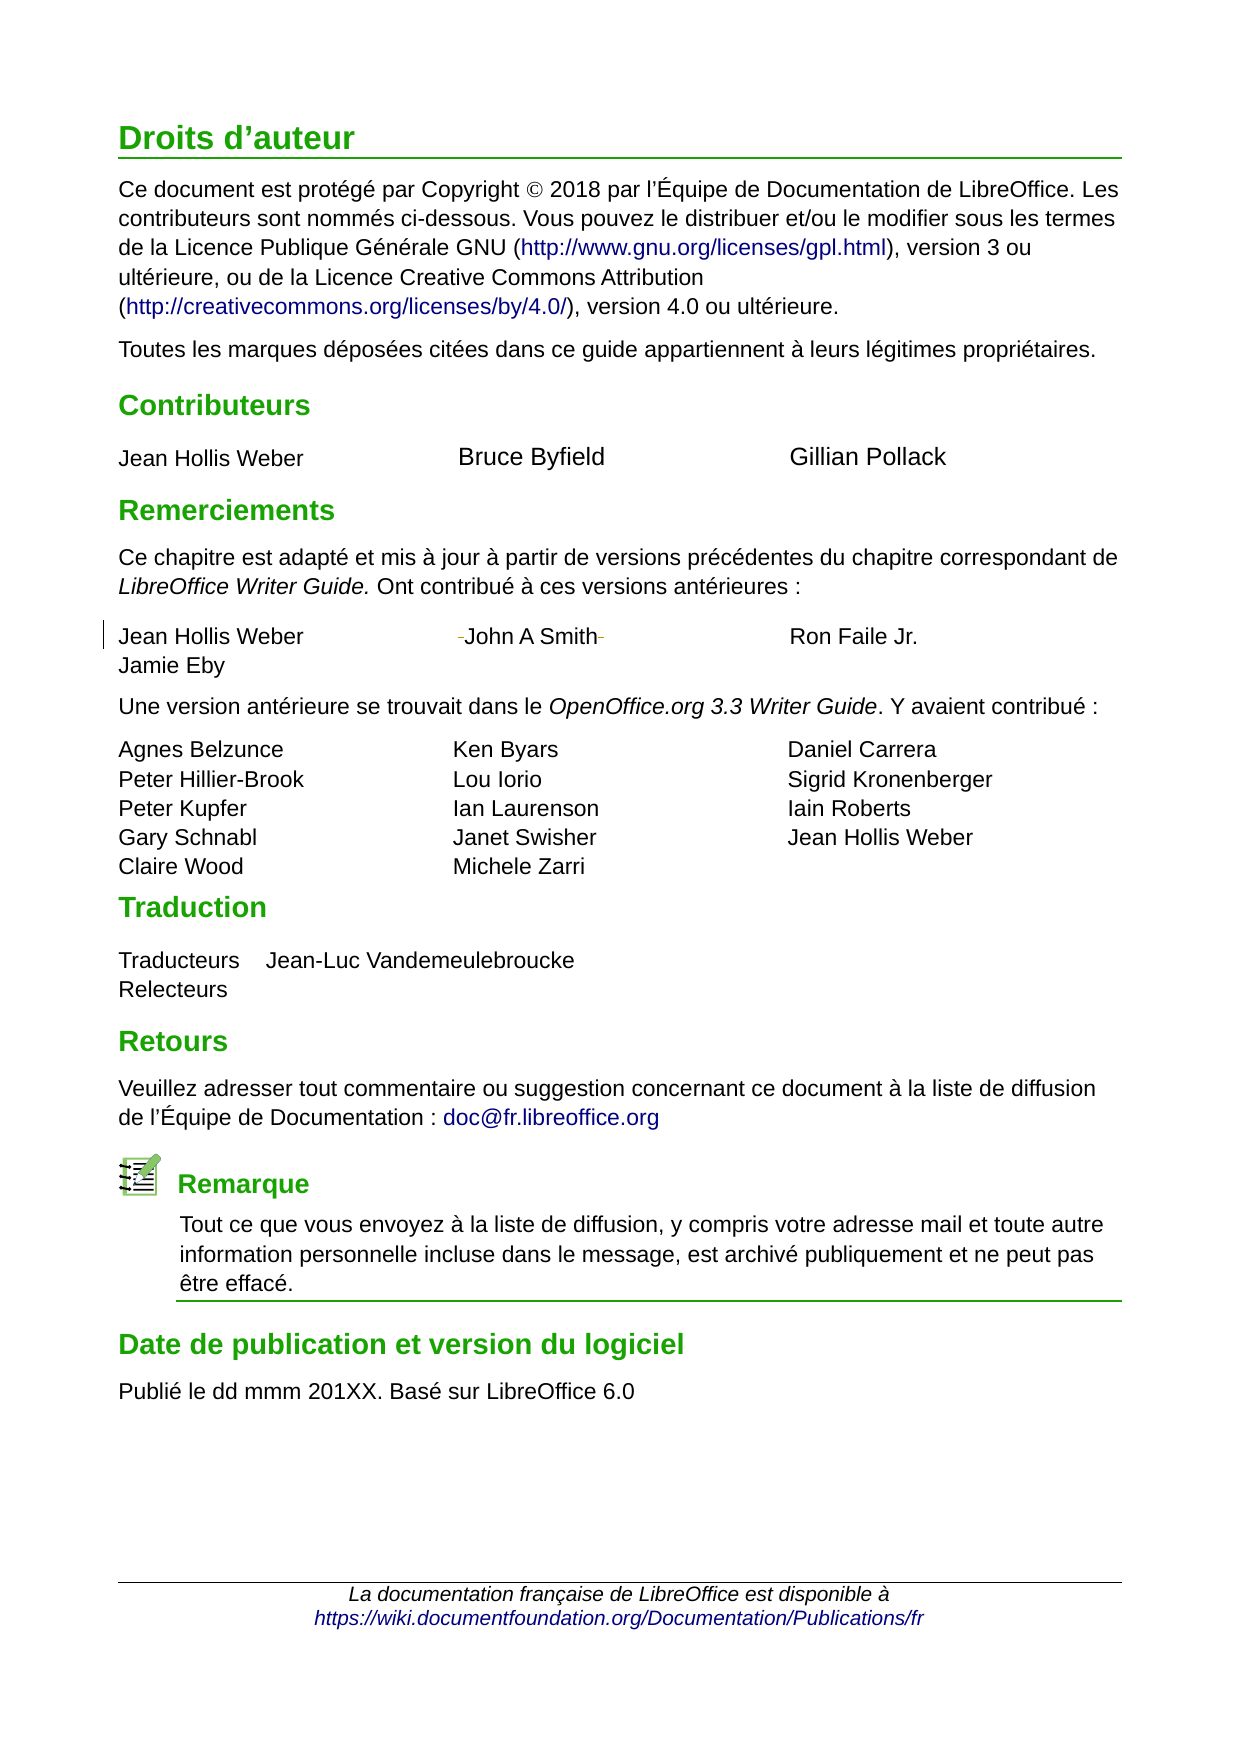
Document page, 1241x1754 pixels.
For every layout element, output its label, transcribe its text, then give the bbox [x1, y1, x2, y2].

table_cell Peter Kupfer [118, 792, 453, 821]
table_header Jean Hollis Weber [118, 442, 458, 471]
table_header [853, 944, 1122, 973]
table_cell Michele Zarri [453, 850, 787, 879]
text Retours [118, 1028, 1122, 1058]
subtitle Remarque [118, 1153, 1122, 1199]
table_header Agnes Belzunce [118, 734, 453, 763]
table_cell [853, 973, 1122, 1002]
table_header Ken Byars [453, 734, 787, 763]
text Toutes les marques déposées citées dans ce guide appartiennent à leurs légitimes propriétaires. [118, 334, 1122, 363]
text Date de publication et version du logiciel [118, 1331, 1122, 1360]
table_cell Jean Hollis Weber [788, 821, 1122, 850]
text Une version antérieure se trouvait dans le OpenOffice.org 3.3 Writer Guide. Y avaient contribué : [118, 690, 1122, 719]
text Publié le dd mmm 201XX. Basé sur LibreOffice 6.0 [118, 1375, 1122, 1404]
table_header John A Smith [458, 620, 789, 649]
table_cell Peter Hillier-Brook [118, 763, 453, 792]
table_cell Ian Laurenson [453, 792, 787, 821]
table_cell [458, 649, 789, 678]
text Traduction [118, 894, 1122, 923]
text Contributeurs [118, 392, 1122, 421]
table_header Traducteurs [118, 944, 266, 973]
table_cell Lou Iorio [453, 763, 787, 792]
table_header Jean Hollis Weber [118, 620, 458, 649]
table_cell Gary Schnabl [118, 821, 453, 850]
text Remerciements [118, 497, 1122, 526]
table_cell Jamie Eby [118, 649, 458, 678]
text Veuillez adresser tout commentaire ou suggestion concernant ce document à la liste de diffusion de l’Équipe de Documentation : doc@fr.libreoffice.org [118, 1072, 1122, 1131]
text Tout ce que vous envoyez à la liste de diffusion, y compris votre adresse mail et toute autre information personnelle incluse dans le message, est archivé publiquement et ne peut pas être effacé. [176, 1207, 1122, 1300]
table_cell [266, 973, 585, 1002]
table_header Daniel Carrera [788, 734, 1122, 763]
table_cell Sigrid Kronenberger [788, 763, 1122, 792]
table_header Ron Faile Jr. [789, 620, 1122, 649]
text Ce document est protégé par Copyright © 2018 par l’Équipe de Documentation de LibreOffice. Les contributeurs sont nommés ci-dessous. Vous pouvez le distribuer et/ou le modifier sous les termes de la Licence Publique Générale GNU (http://www.gnu.org/licenses/gpl.html), version 3 ou ultérieure, ou de la Licence Creative Commons Attribution (http://creativecommons.org/licenses/by/4.0/), version 4.0 ou ultérieure. [118, 173, 1122, 319]
table_header Bruce Byfield [458, 442, 789, 471]
table_cell [585, 973, 853, 1002]
text Ce chapitre est adapté et mis à jour à partir de versions précédentes du chapitre correspondant de LibreOffice Writer Guide. Ont contribué à ces versions antérieures : [118, 541, 1122, 599]
table_header Jean-Luc Vandemeulebroucke [266, 944, 585, 973]
table_cell [788, 850, 1122, 879]
table_cell Janet Swisher [453, 821, 787, 850]
text Droits d’auteur [118, 118, 1122, 157]
table_cell Iain Roberts [788, 792, 1122, 821]
table_cell Claire Wood [118, 850, 453, 879]
table_header Gillian Pollack [789, 442, 1122, 471]
table_cell Relecteurs [118, 973, 266, 1002]
table_cell [789, 649, 1122, 678]
table_header [585, 944, 853, 973]
